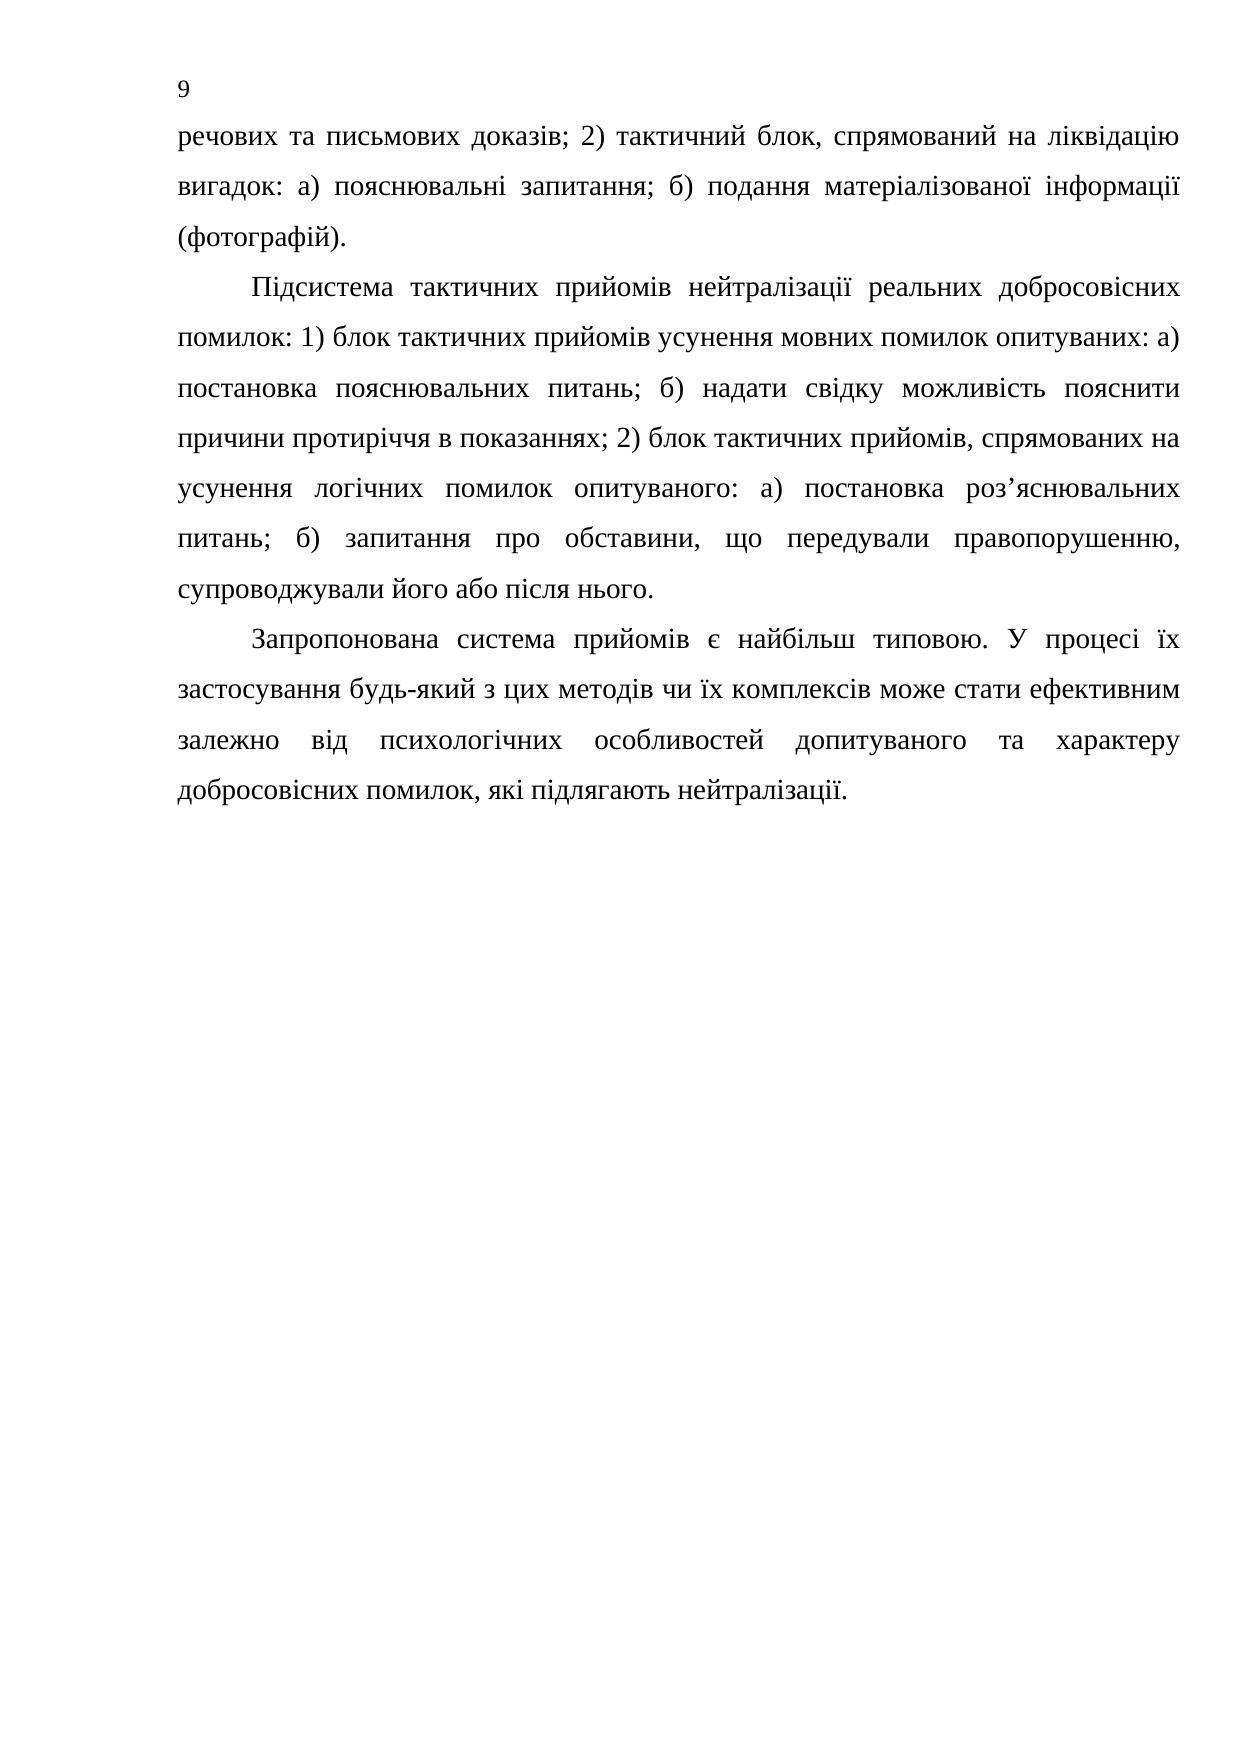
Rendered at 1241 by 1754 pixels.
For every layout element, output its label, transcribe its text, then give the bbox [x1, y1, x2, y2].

text Підсистема тактичних прийомів нейтралізації реальних добросовісних помилок: 1) блок тактичних прийомів усунення мовних помилок опитуваних: а) постановка пояснювальних питань; б) надати свідку можливість пояснити причини протиріччя в показаннях; 2) блок тактичних прийомів, спрямованих на усунення логічних помилок опитуваного: а) постановка роз’яснювальних питань; б) запитання про обставини, що передували правопорушенню, супроводжували його або після нього. [177, 269, 1181, 604]
text Запропонована система прийомів є найбільш типовою. У процесі їх застосування будь-який з цих методів чи їх комплексів може стати ефективним залежно від психологічних особливостей допитуваного та характеру добросовісних помилок, які підлягають нейтралізації. [177, 621, 1181, 806]
text речових та письмових доказів; 2) тактичний блок, спрямований на ліквідацію вигадок: а) пояснювальні запитання; б) подання матеріалізованої інформації (фотографій). [177, 118, 1181, 252]
